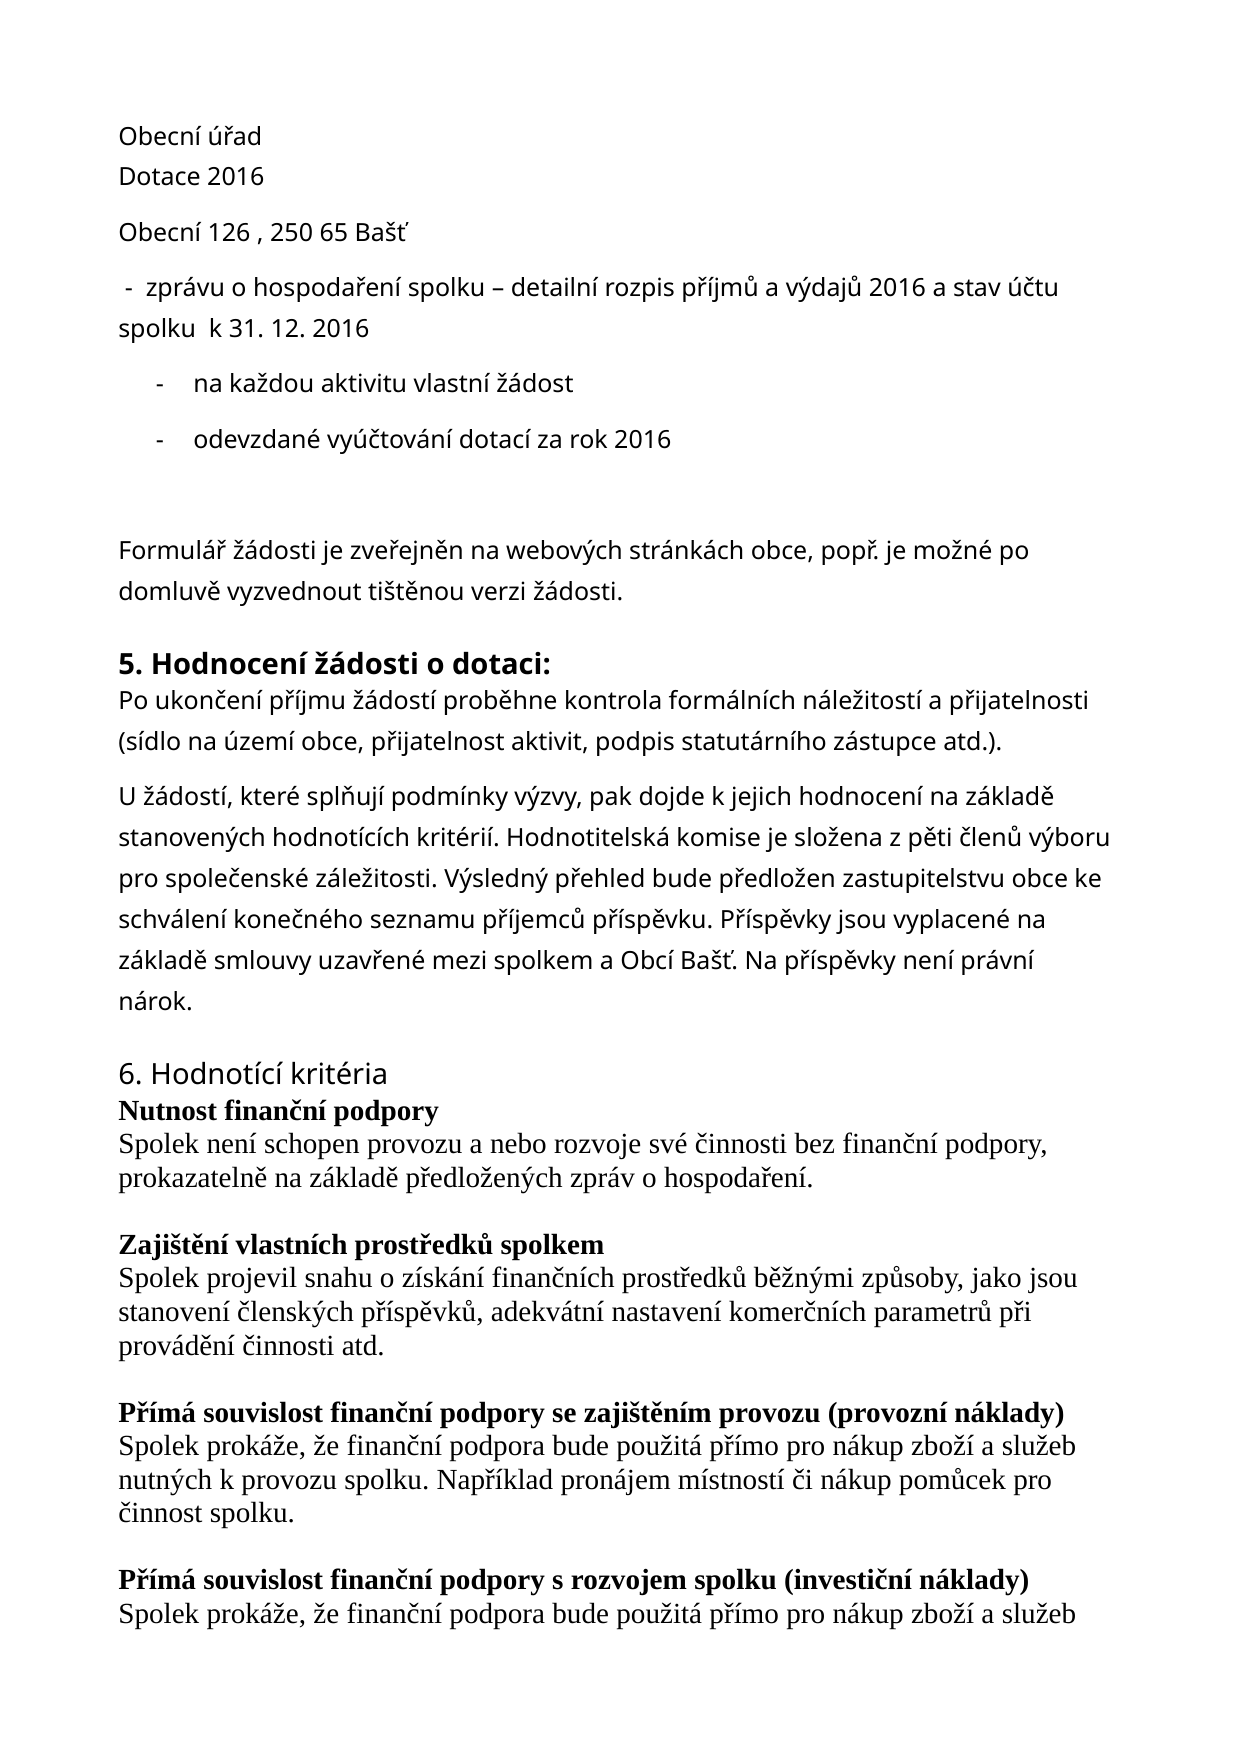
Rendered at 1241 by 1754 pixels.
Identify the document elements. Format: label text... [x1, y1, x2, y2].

text Zajištění vlastních prostředků spolkem [118, 1227, 1122, 1261]
text Spolek prokáže, že finanční podpora bude použitá přímo pro nákup zboží a služeb nutných k provozu spolku. Například pronájem místností či nákup pomůcek pro činnost spolku. [118, 1428, 1122, 1529]
text Obecní 126 , 250 65 Bašť [118, 214, 1122, 248]
text Přímá souvislost finanční podpory s rozvojem spolku (investiční náklady) [118, 1562, 1122, 1596]
text Obecní úřad Dotace 2016 [118, 118, 1122, 193]
text Formulář žádosti je zveřejněn na webových stránkách obce, popř. je možné po domluvě vyzvednout tištěnou verzi žádosti. [118, 532, 1122, 607]
subtitle 6. Hodnotící kritéria [118, 1053, 1122, 1093]
text Spolek prokáže, že finanční podpora bude použitá přímo pro nákup zboží a služeb [118, 1596, 1122, 1629]
text Nutnost finanční podpory [118, 1093, 1122, 1126]
text U žádostí, které splňují podmínky výzvy, pak dojde k jejich hodnocení na základě stanovených hodnotících kritérií. Hodnotitelská komise je složena z pěti členů výboru pro společenské záležitosti. Výsledný přehled bude předložen zastupitelstvu obce ke schválení konečného seznamu příjemců příspěvku. Příspěvky jsou vyplacené na základě smlouvy uzavřené mezi spolkem a Obcí Bašť. Na příspěvky není právní nárok. [118, 779, 1122, 1017]
text Spolek není schopen provozu a nebo rozvoje své činnosti bez finanční podpory, prokazatelně na základě předložených zpráv o hospodaření. [118, 1126, 1122, 1193]
text - zprávu o hospodaření spolku – detailní rozpis příjmů a výdajů 2016 a stav účtu spolku k 31. 12. 2016 [118, 270, 1122, 345]
list na každou aktivitu vlastní žádost [156, 366, 1122, 400]
text Spolek projevil snahu o získání finančních prostředků běžnými způsoby, jako jsou stanovení členských příspěvků, adekvátní nastavení komerčních parametrů při provádění činnosti atd. [118, 1261, 1122, 1361]
list odevzdané vyúčtování dotací za rok 2016 [156, 421, 1122, 456]
text Po ukončení příjmu žádostí proběhne kontrola formálních náležitostí a přijatelnosti (sídlo na území obce, přijatelnost aktivit, podpis statutárního zástupce atd.). [118, 683, 1122, 758]
text Přímá souvislost finanční podpory se zajištěním provozu (provozní náklady) [118, 1395, 1122, 1428]
subtitle 5. Hodnocení žádosti o dotaci: [118, 643, 1122, 683]
